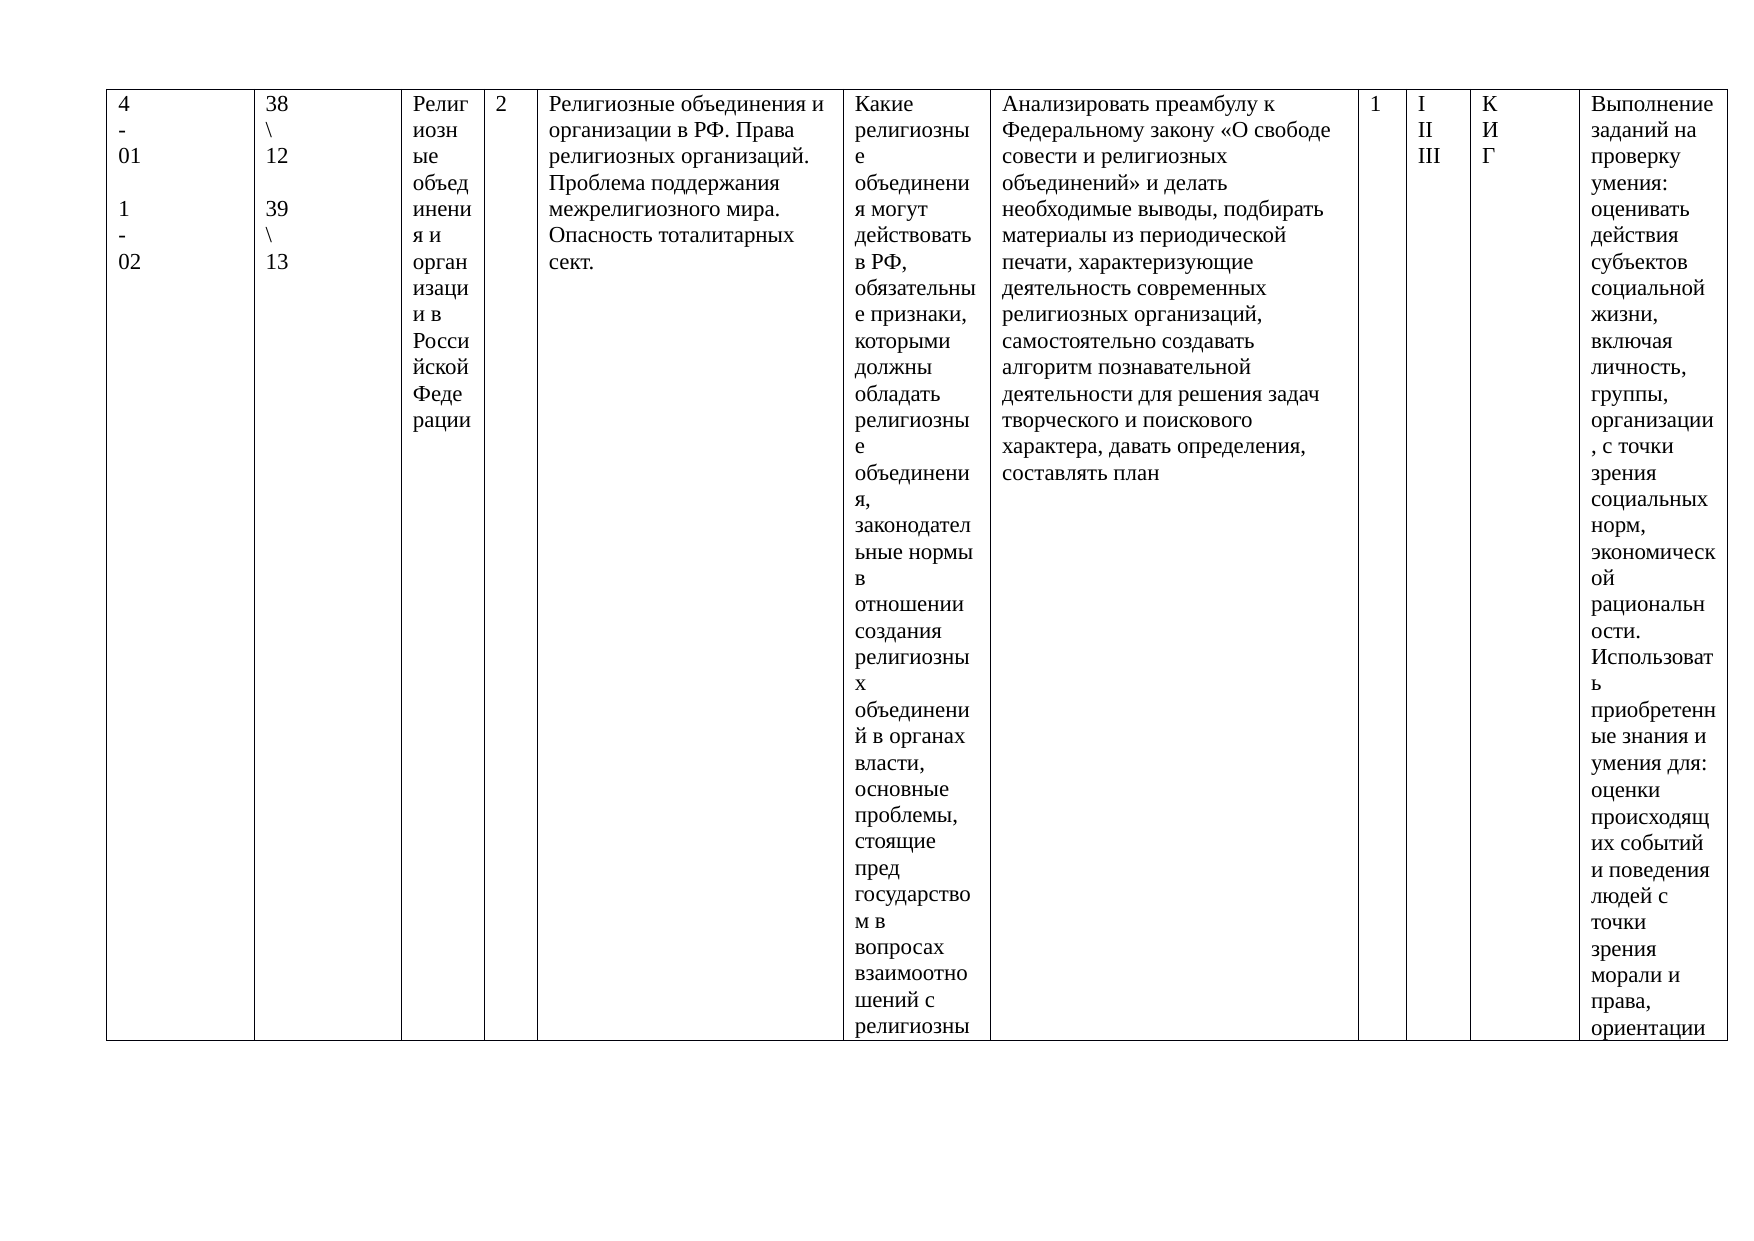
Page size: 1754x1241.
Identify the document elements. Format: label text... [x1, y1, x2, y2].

table_cell 1 [1359, 90, 1406, 1040]
table_cell К И Г [1471, 90, 1579, 1040]
table_cell Религиозные объединения и организации в Российской Федерации [402, 90, 484, 1040]
table_cell Какие религиозные объединения могут действовать в РФ, обязательные признаки, которыми должны обладать религиозные объединения, законодательные нормы в отношении создания религиозных объединений в органах власти, основные проблемы, стоящие пред государством в вопросах взаимоотношений с религиозны [844, 90, 990, 1040]
table_cell Анализировать преамбулу к Федеральному закону «О свободе совести и религиозных объединений» и делать необходимые выводы, подбирать материалы из периодической печати, характеризующие деятельность современных религиозных организаций, самостоятельно создавать алгоритм познавательной деятельности для решения задач творческого и поискового характера, давать определения, составлять план [991, 90, 1358, 1040]
table_cell 2 [485, 90, 537, 1040]
table_cell Выполнение заданий на проверку умения: оценивать действия субъектов социальной жизни, включая личность, группы, организации, с точки зрения социальных норм, экономической рациональности. Использовать приобретенные знания и умения для: оценки происходящих событий и поведения людей с точки зрения морали и права, ориентации [1580, 90, 1727, 1040]
table_cell 4 - 01 1 - 02 [107, 90, 254, 1040]
table_cell I II III [1407, 90, 1470, 1040]
table_cell 38 \ 12 39 \ 13 [255, 90, 401, 1040]
table_cell Религиозные объединения и организации в РФ. Права религиозных организаций. Проблема поддержания межрелигиозного мира. Опасность тоталитарных сект. [538, 90, 843, 1040]
